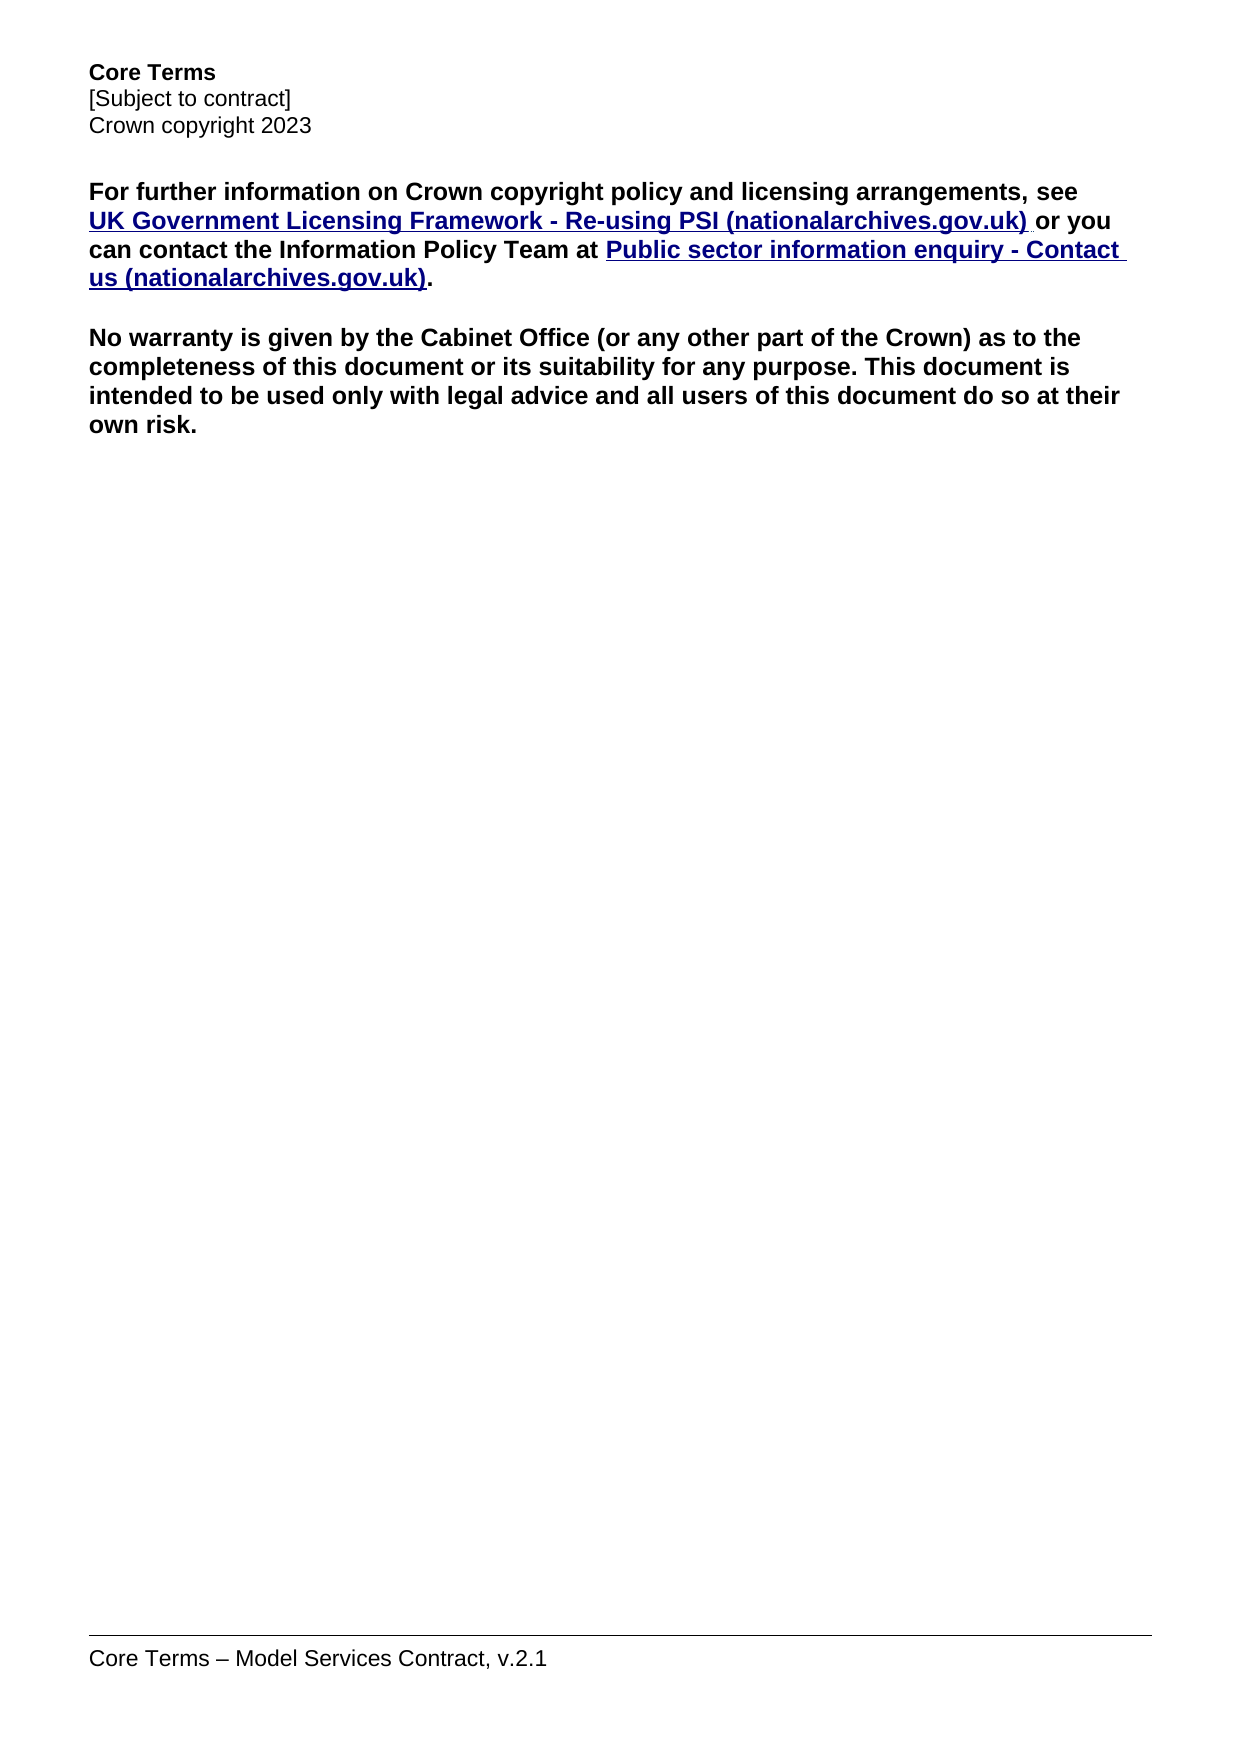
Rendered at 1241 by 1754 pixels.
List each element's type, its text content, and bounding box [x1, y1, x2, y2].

text For further information on Crown copyright policy and licensing arrangements, see UK Government Licensing Framework - Re-using PSI (nationalarchives.gov.uk) or you can contact the Information Policy Team at Public sector information enquiry - Contact us (nationalarchives.gov.uk). [89, 177, 1152, 292]
text No warranty is given by the Cabinet Office (or any other part of the Crown) as to the completeness of this document or its suitability for any purpose. This document is intended to be used only with legal advice and all users of this document do so at their own risk. [89, 323, 1152, 438]
